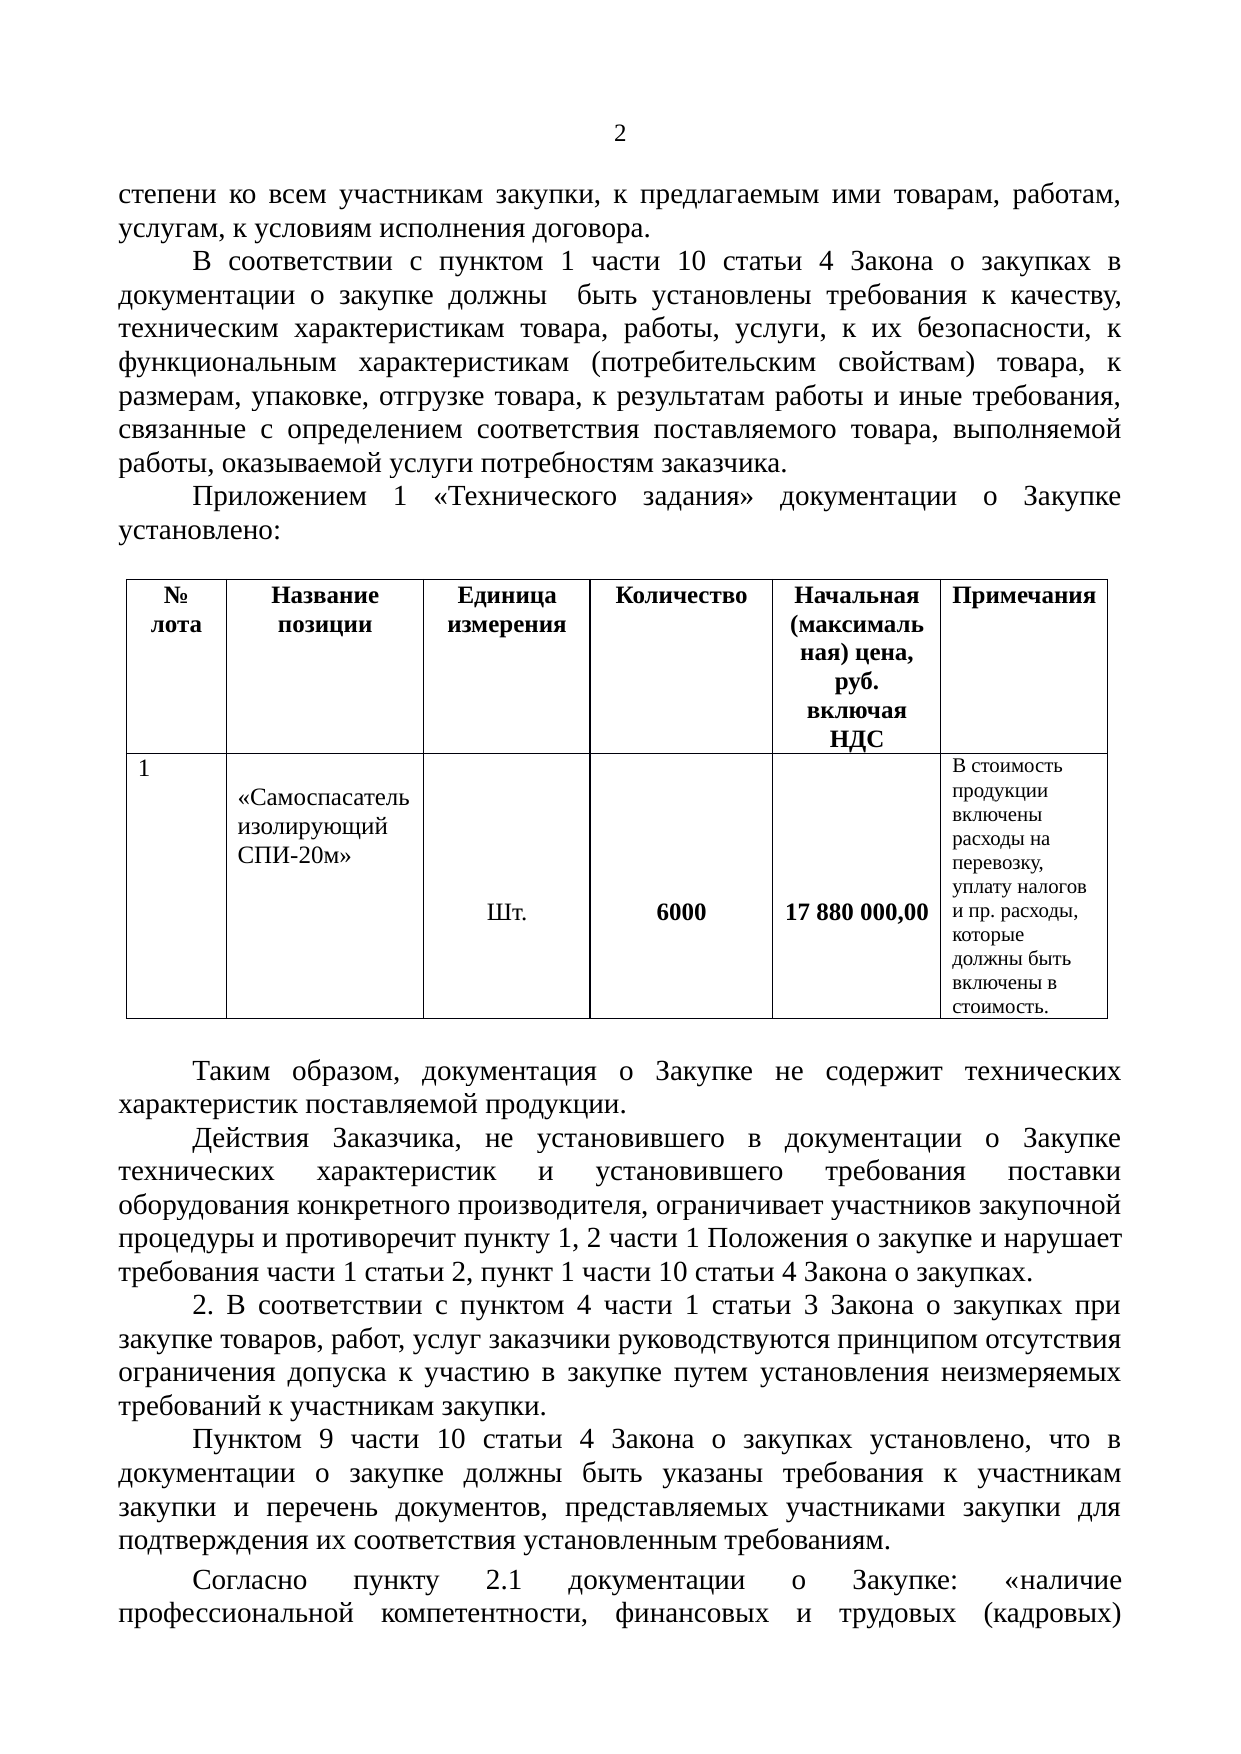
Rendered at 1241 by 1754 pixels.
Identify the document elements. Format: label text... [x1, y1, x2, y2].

table_header № лота [127, 580, 226, 752]
text Пунктом 9 части 10 статьи 4 Закона о закупках установлено, что в документации о закупке должны быть указаны требования к участникам закупки и перечень документов, представляемых участниками закупки для подтверждения их соответствия установленным требованиям. [118, 1422, 1122, 1556]
text В соответствии с пунктом 1 части 10 статьи 4 Закона о закупках в документации о закупке должны быть установлены требования к качеству, техническим характеристикам товара, работы, услуги, к их безопасности, к функциональным характеристикам (потребительским свойствам) товара, к размерам, упаковке, отгрузке товара, к результатам работы и иные требования, связанные с определением соответствия поставляемого товара, выполняемой работы, оказываемой услуги потребностям заказчика. [118, 243, 1122, 478]
table_cell Шт. [424, 754, 589, 1018]
text степени ко всем участникам закупки, к предлагаемым ими товарам, работам, услугам, к условиям исполнения договора. [118, 176, 1122, 243]
text Согласно пункту 2.1 документации о Закупке: «наличие профессиональной компетентности, финансовых и трудовых (кадровых) [118, 1562, 1122, 1629]
text Действия Заказчика, не установившего в документации о Закупке технических характеристик и установившего требования поставки оборудования конкретного производителя, ограничивает участников закупочной процедуры и противоречит пункту 1, 2 части 1 Положения о закупке и нарушает требования части 1 статьи 2, пункт 1 части 10 статьи 4 Закона о закупках. [118, 1120, 1122, 1287]
table_cell В стоимость продукции включены расходы на перевозку, уплату налогов и пр. расходы, которые должны быть включены в стоимость. [941, 754, 1107, 1018]
text Приложением 1 «Технического задания» документации о Закупке установлено: [118, 478, 1122, 545]
table_cell 1 [127, 754, 226, 1018]
table_header Количество [591, 580, 772, 752]
text Таким образом, документация о Закупке не содержит технических характеристик поставляемой продукции. [118, 1053, 1122, 1120]
table_cell 17 880 000,00 [773, 754, 940, 1018]
table_cell «Самоспасатель изолирующий СПИ-20м» [227, 754, 423, 1018]
table_header Название позиции [227, 580, 423, 752]
table_header Начальная (максимальная) цена, руб. включая НДС [773, 580, 940, 752]
table_header Единица измерения [424, 580, 589, 752]
table_cell 6000 [591, 754, 772, 1018]
table_header Примечания [941, 580, 1107, 752]
text 2. В соответствии с пунктом 4 части 1 статьи 3 Закона о закупках при закупке товаров, работ, услуг заказчики руководствуются принципом отсутствия ограничения допуска к участию в закупке путем установления неизмеряемых требований к участникам закупки. [118, 1287, 1122, 1422]
